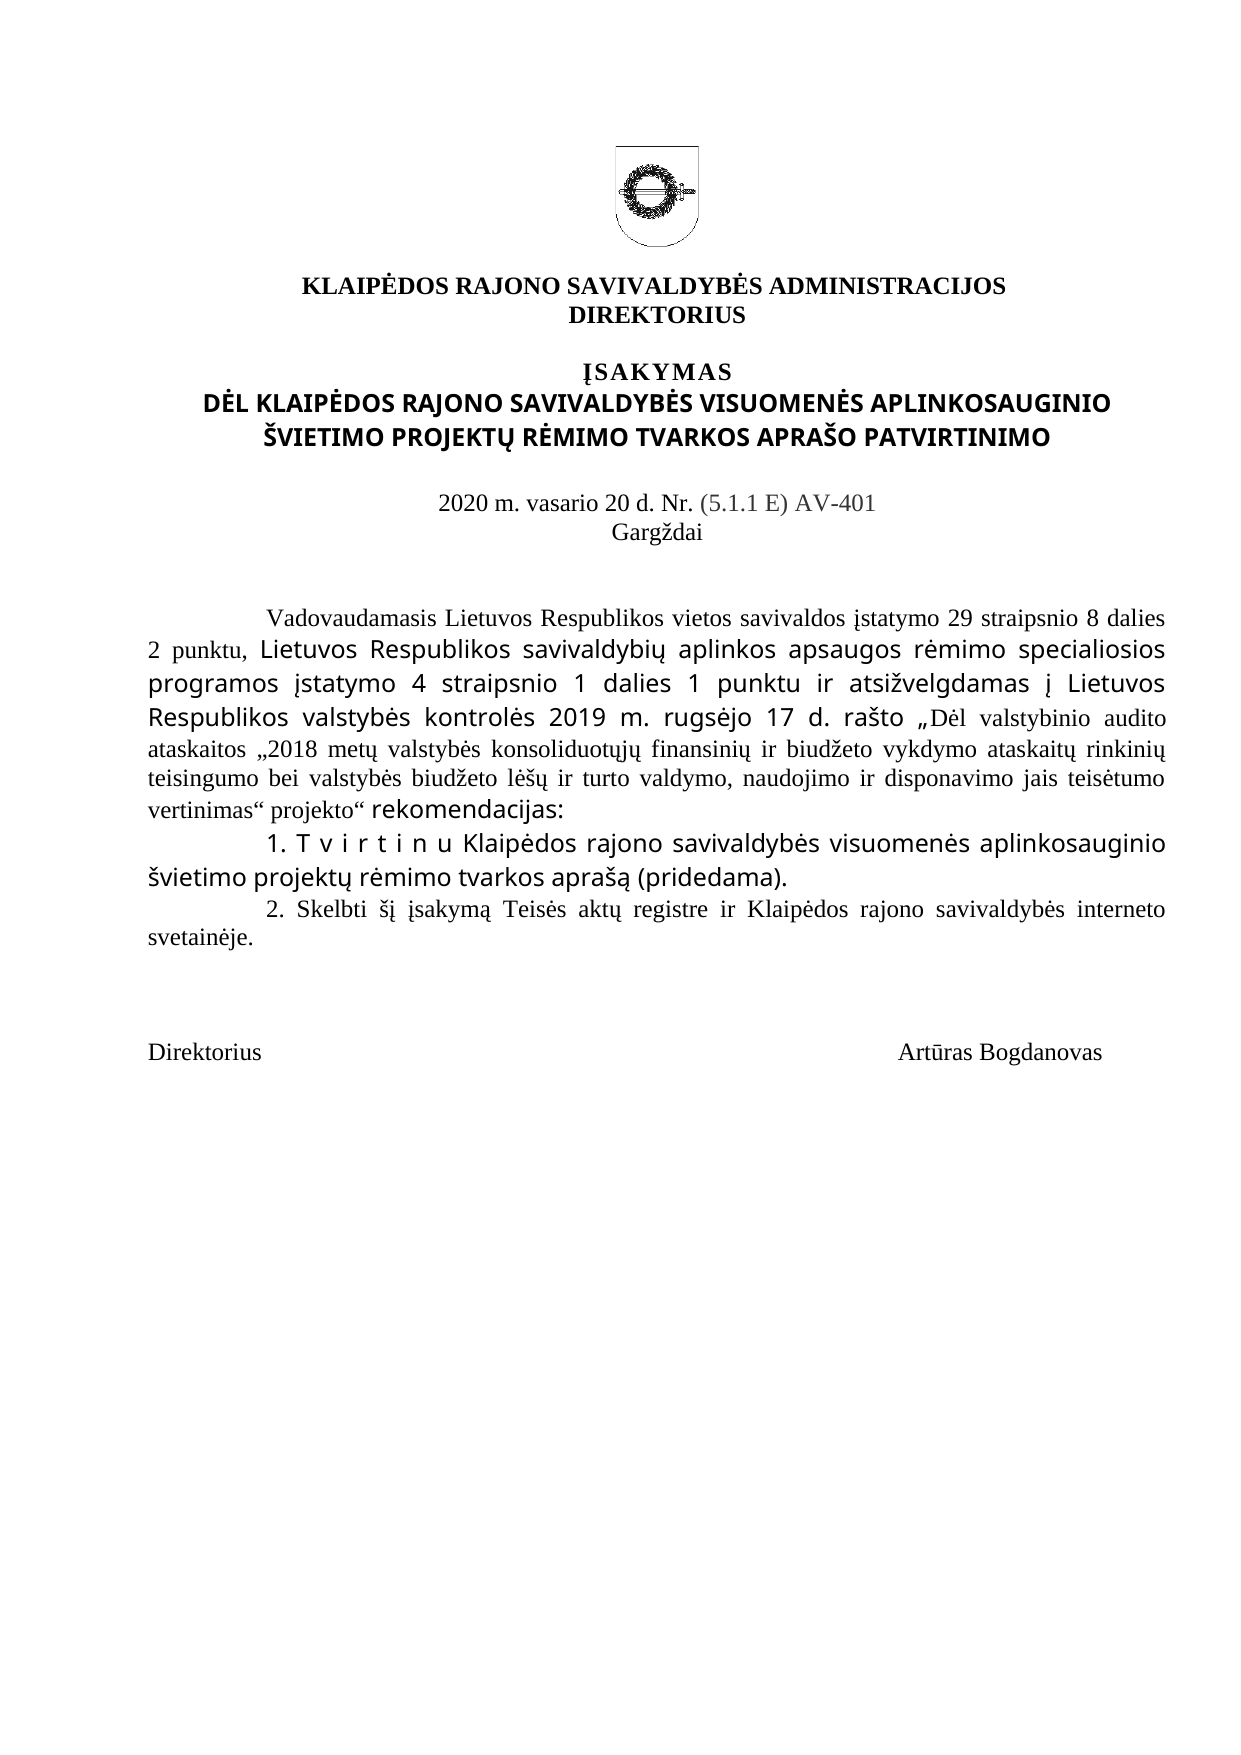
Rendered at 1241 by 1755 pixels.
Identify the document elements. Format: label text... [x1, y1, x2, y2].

text Gargždai [148, 517, 1167, 546]
text DIREKTORIUS [148, 300, 1167, 328]
text 1. T v i r t i n u Klaipėdos rajono savivaldybės visuomenės aplinkosauginio švietimo projektų rėmimo tvarkos aprašą (pridedama). [148, 826, 1167, 894]
text Direktorius Artūras Bogdanovas [148, 1037, 1167, 1066]
text ĮSAKYMAS [148, 357, 1167, 386]
text 2020 m. vasario 20 d. Nr. (5.1.1 E) AV-401 [148, 488, 1167, 517]
text DĖL KLAIPĖDOS RAJONO SAVIVALDYBĖS VISUOMENĖS APLINKOSAUGINIO ŠVIETIMO PROJEKTŲ RĖMIMO TVARKOS APRAŠO PATVIRTINIMO [148, 386, 1167, 454]
text KLAIPĖDOS RAJONO SAVIVALDYBĖS ADMINISTRACIJOS [148, 271, 1167, 300]
text 2. Skelbti šį įsakymą Teisės aktų registre ir Klaipėdos rajono savivaldybės interneto svetainėje. [148, 894, 1167, 951]
text Vadovaudamasis Lietuvos Respublikos vietos savivaldos įstatymo 29 straipsnio 8 dalies 2 punktu, Lietuvos Respublikos savivaldybių aplinkos apsaugos rėmimo specialiosios programos įstatymo 4 straipsnio 1 dalies 1 punktu ir atsižvelgdamas į Lietuvos Respublikos valstybės kontrolės 2019 m. rugsėjo 17 d. rašto „Dėl valstybinio audito ataskaitos „2018 metų valstybės konsoliduotųjų finansinių ir biudžeto vykdymo ataskaitų rinkinių teisingumo bei valstybės biudžeto lėšų ir turto valdymo, naudojimo ir disponavimo jais teisėtumo vertinimas“ projekto“ rekomendacijas: [148, 603, 1167, 826]
